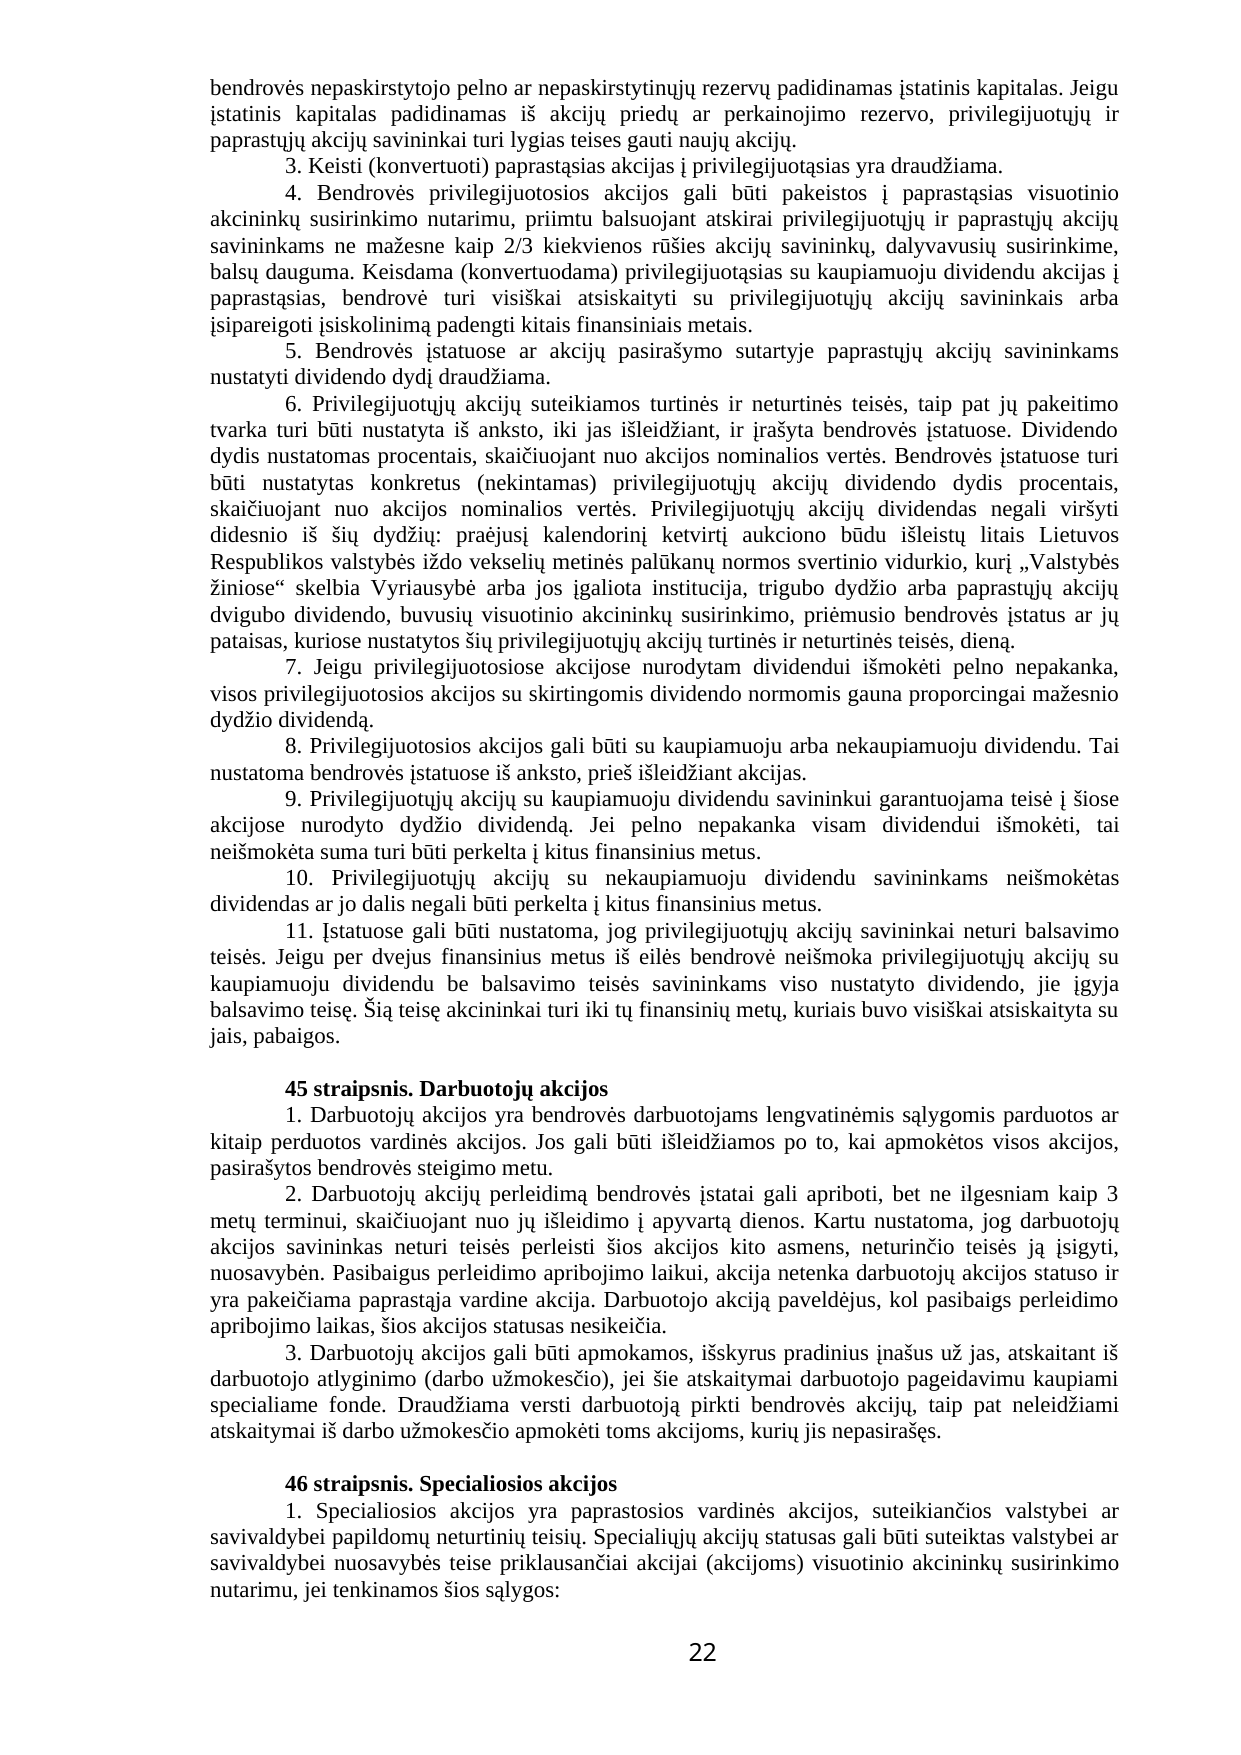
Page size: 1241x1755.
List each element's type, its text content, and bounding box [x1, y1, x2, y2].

text 3. Darbuotojų akcijos gali būti apmokamos, išskyrus pradinius įnašus už jas, atskaitant iš darbuotojo atlyginimo (darbo užmokesčio), jei šie atskaitymai darbuotojo pageidavimu kaupiami specialiame fonde. Draudžiama versti darbuotoją pirkti bendrovės akcijų, taip pat neleidžiami atskaitymai iš darbo užmokesčio apmokėti toms akcijoms, kurių jis nepasirašęs. [210, 1338, 1120, 1444]
text 5. Bendrovės įstatuose ar akcijų pasirašymo sutartyje paprastųjų akcijų savininkams nustatyti dividendo dydį draudžiama. [210, 337, 1120, 390]
text 7. Jeigu privilegijuotosiose akcijose nurodytam dividendui išmokėti pelno nepakanka, visos privilegijuotosios akcijos su skirtingomis dividendo normomis gauna proporcingai mažesnio dydžio dividendą. [210, 653, 1120, 732]
text 6. Privilegijuotųjų akcijų suteikiamos turtinės ir neturtinės teisės, taip pat jų pakeitimo tvarka turi būti nustatyta iš anksto, iki jas išleidžiant, ir įrašyta bendrovės įstatuose. Dividendo dydis nustatomas procentais, skaičiuojant nuo akcijos nominalios vertės. Bendrovės įstatuose turi būti nustatytas konkretus (nekintamas) privilegijuotųjų akcijų dividendo dydis procentais, skaičiuojant nuo akcijos nominalios vertės. Privilegijuotųjų akcijų dividendas negali viršyti didesnio iš šių dydžių: praėjusį kalendorinį ketvirtį aukciono būdu išleistų litais Lietuvos Respublikos valstybės iždo vekselių metinės palūkanų normos svertinio vidurkio, kurį „Valstybės žiniose“ skelbia Vyriausybė arba jos įgaliota institucija, trigubo dydžio arba paprastųjų akcijų dvigubo dividendo, buvusių visuotinio akcininkų susirinkimo, priėmusio bendrovės įstatus ar jų pataisas, kuriose nustatytos šių privilegijuotųjų akcijų turtinės ir neturtinės teisės, dieną. [210, 390, 1120, 653]
text 8. Privilegijuotosios akcijos gali būti su kaupiamuoju arba nekaupiamuoju dividendu. Tai nustatoma bendrovės įstatuose iš anksto, prieš išleidžiant akcijas. [210, 732, 1120, 785]
text bendrovės nepaskirstytojo pelno ar nepaskirstytinųjų rezervų padidinamas įstatinis kapitalas. Jeigu įstatinis kapitalas padidinamas iš akcijų priedų ar perkainojimo rezervo, privilegijuotųjų ir paprastųjų akcijų savininkai turi lygias teises gauti naujų akcijų. [210, 73, 1120, 153]
text 1. Specialiosios akcijos yra paprastosios vardinės akcijos, suteikiančios valstybei ar savivaldybei papildomų neturtinių teisių. Specialiųjų akcijų statusas gali būti suteiktas valstybei ar savivaldybei nuosavybės teise priklausančiai akcijai (akcijoms) visuotinio akcininkų susirinkimo nutarimu, jei tenkinamos šios sąlygos: [210, 1497, 1120, 1602]
text 3. Keisti (konvertuoti) paprastąsias akcijas į privilegijuotąsias yra draudžiama. [210, 153, 1120, 179]
text 10. Privilegijuotųjų akcijų su nekaupiamuoju dividendu savininkams neišmokėtas dividendas ar jo dalis negali būti perkelta į kitus finansinius metus. [210, 864, 1120, 917]
text 1. Darbuotojų akcijos yra bendrovės darbuotojams lengvatinėmis sąlygomis parduotos ar kitaip perduotos vardinės akcijos. Jos gali būti išleidžiamos po to, kai apmokėtos visos akcijos, pasirašytos bendrovės steigimo metu. [210, 1101, 1120, 1180]
text 11. Įstatuose gali būti nustatoma, jog privilegijuotųjų akcijų savininkai neturi balsavimo teisės. Jeigu per dvejus finansinius metus iš eilės bendrovė neišmoka privilegijuotųjų akcijų su kaupiamuoju dividendu be balsavimo teisės savininkams viso nustatyto dividendo, jie įgyja balsavimo teisę. Šią teisę akcininkai turi iki tų finansinių metų, kuriais buvo visiškai atsiskaityta su jais, pabaigos. [210, 917, 1120, 1049]
text 46 straipsnis. Specialiosios akcijos [210, 1470, 1120, 1497]
text 2. Darbuotojų akcijų perleidimą bendrovės įstatai gali apriboti, bet ne ilgesniam kaip 3 metų terminui, skaičiuojant nuo jų išleidimo į apyvartą dienos. Kartu nustatoma, jog darbuotojų akcijos savininkas neturi teisės perleisti šios akcijos kito asmens, neturinčio teisės ją įsigyti, nuosavybėn. Pasibaigus perleidimo apribojimo laikui, akcija netenka darbuotojų akcijos statuso ir yra pakeičiama paprastąja vardine akcija. Darbuotojo akciją paveldėjus, kol pasibaigs perleidimo apribojimo laikas, šios akcijos statusas nesikeičia. [210, 1180, 1120, 1338]
text 4. Bendrovės privilegijuotosios akcijos gali būti pakeistos į paprastąsias visuotinio akcininkų susirinkimo nutarimu, priimtu balsuojant atskirai privilegijuotųjų ir paprastųjų akcijų savininkams ne mažesne kaip 2/3 kiekvienos rūšies akcijų savininkų, dalyvavusių susirinkime, balsų dauguma. Keisdama (konvertuodama) privilegijuotąsias su kaupiamuoju dividendu akcijas į paprastąsias, bendrovė turi visiškai atsiskaityti su privilegijuotųjų akcijų savininkais arba įsipareigoti įsiskolinimą padengti kitais finansiniais metais. [210, 179, 1120, 337]
text 45 straipsnis. Darbuotojų akcijos [210, 1075, 1120, 1101]
text 9. Privilegijuotųjų akcijų su kaupiamuoju dividendu savininkui garantuojama teisė į šiose akcijose nurodyto dydžio dividendą. Jei pelno nepakanka visam dividendui išmokėti, tai neišmokėta suma turi būti perkelta į kitus finansinius metus. [210, 785, 1120, 864]
